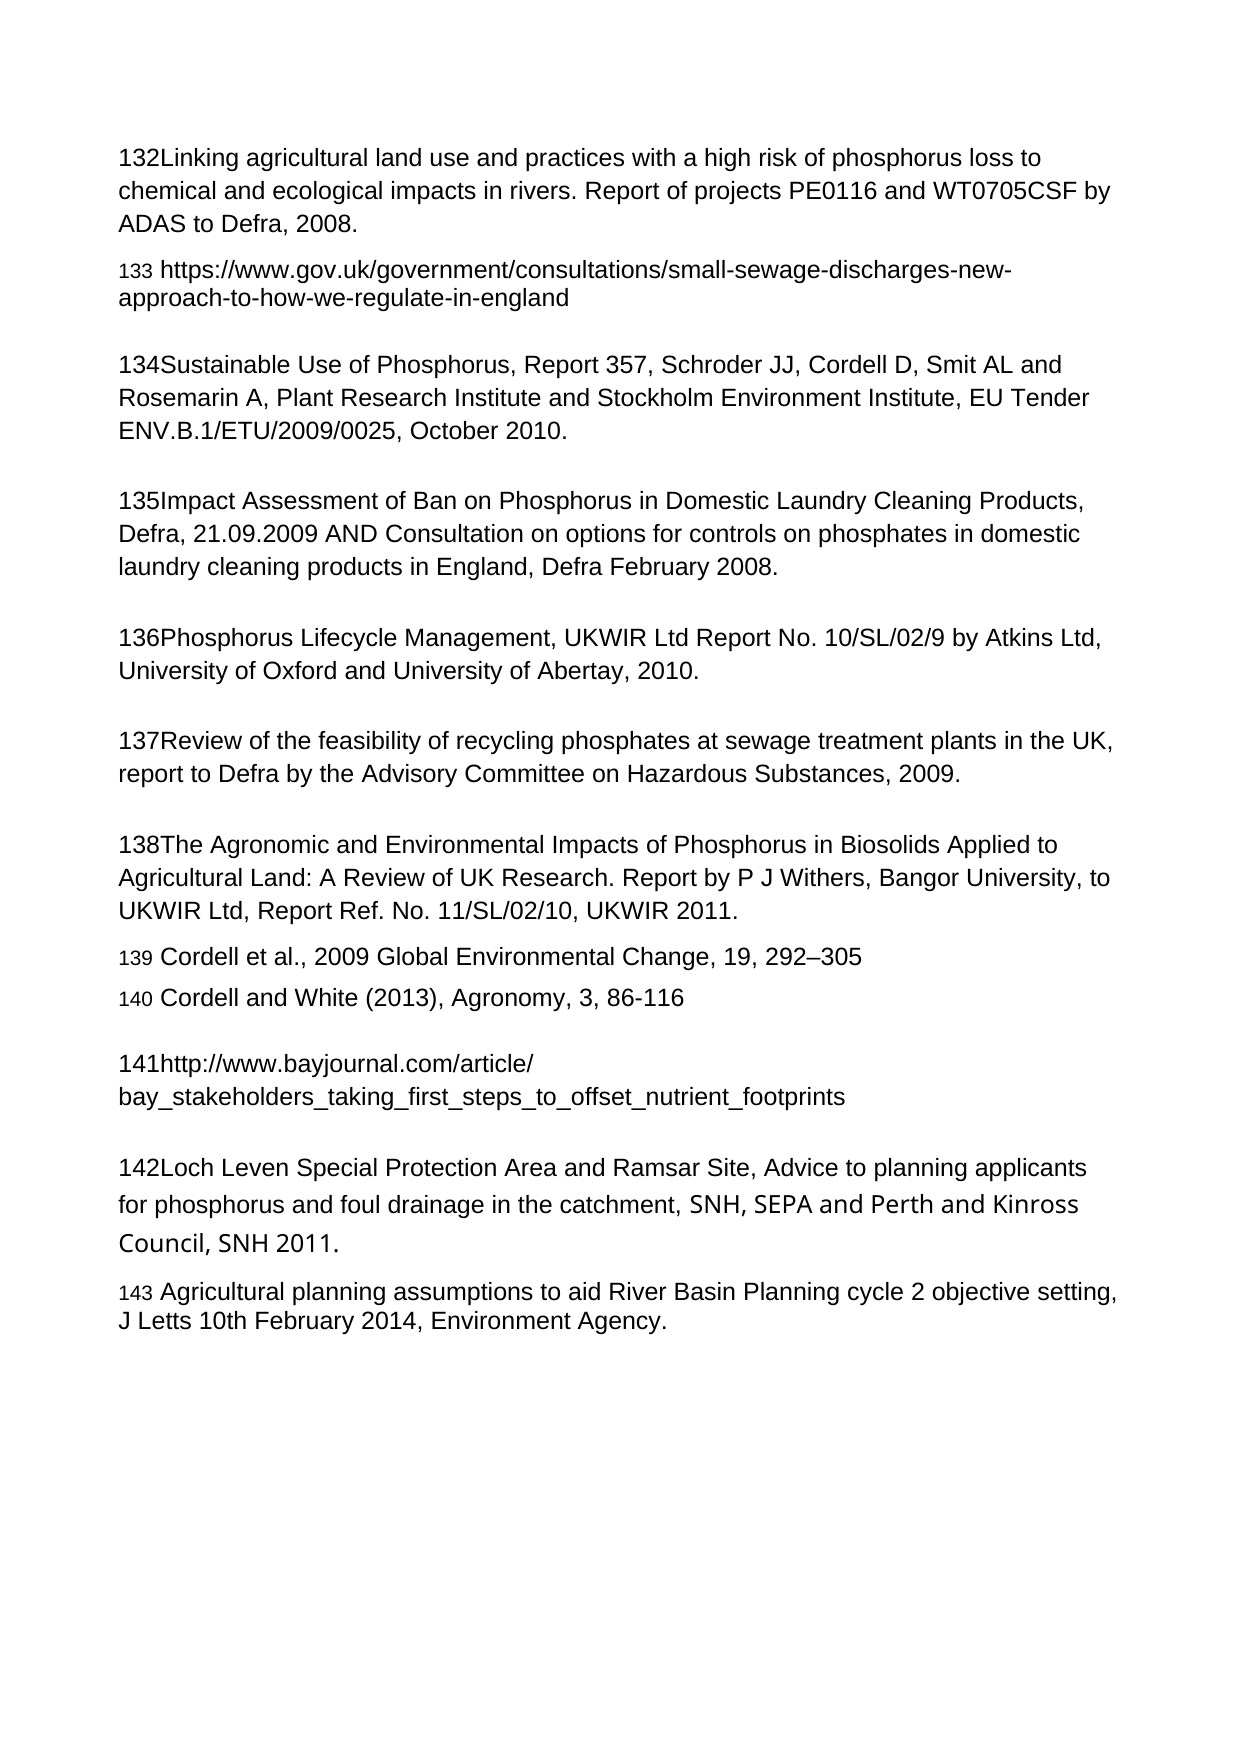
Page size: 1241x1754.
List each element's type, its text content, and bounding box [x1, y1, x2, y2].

text Phosphorus Lifecycle Management, UKWIR Ltd Report No. 10/SL/02/9 by Atkins Ltd, University of Oxford and University of Abertay, 2010. [118, 623, 1122, 684]
text Review of the feasibility of recycling phosphates at sewage treatment plants in the UK, report to Defra by the Advisory Committee on Hazardous Substances, 2009. [118, 726, 1122, 788]
text https://www.gov.uk/government/consultations/small-sewage-discharges-new-approach-to-how-we-regulate-in-england [118, 255, 1122, 312]
text Cordell and White (2013), Agronomy, 3, 86-116 [118, 983, 1122, 1011]
text Cordell et al., 2009 Global Environmental Change, 19, 292–305 [118, 941, 1122, 970]
text The Agronomic and Environmental Impacts of Phosphorus in Biosolids Applied to Agricultural Land: A Review of UK Research. Report by P J Withers, Bangor University, to UKWIR Ltd, Report Ref. No. 11/SL/02/10, UKWIR 2011. [118, 830, 1122, 925]
text http://www.bayjournal.com/article/bay_stakeholders_taking_first_steps_to_offset_nutrient_footprints [118, 1049, 1122, 1111]
list Agricultural planning assumptions to aid River Basin Planning cycle 2 objective setting, J Letts 10th February 2014, Environment Agency. [118, 1277, 1122, 1335]
text Loch Leven Special Protection Area and Ramsar Site, Advice to planning applicants for phosphorus and foul drainage in the catchment, SNH, SEPA and Perth and Kinross Council, SNH 2011. [118, 1152, 1122, 1259]
text Impact Assessment of Ban on Phosphorus in Domestic Laundry Cleaning Products, Defra, 21.09.2009 AND Consultation on options for controls on phosphates in domestic laundry cleaning products in England, Defra February 2008. [118, 486, 1122, 581]
text Linking agricultural land use and practices with a high risk of phosphorus loss to chemical and ecological impacts in rivers. Report of projects PE0116 and WT0705CSF by ADAS to Defra, 2008. [118, 143, 1122, 238]
text Sustainable Use of Phosphorus, Report 357, Schroder JJ, Cordell D, Smit AL and Rosemarin A, Plant Research Institute and Stockholm Environment Institute, EU Tender ENV.B.1/ETU/2009/0025, October 2010. [118, 350, 1122, 444]
